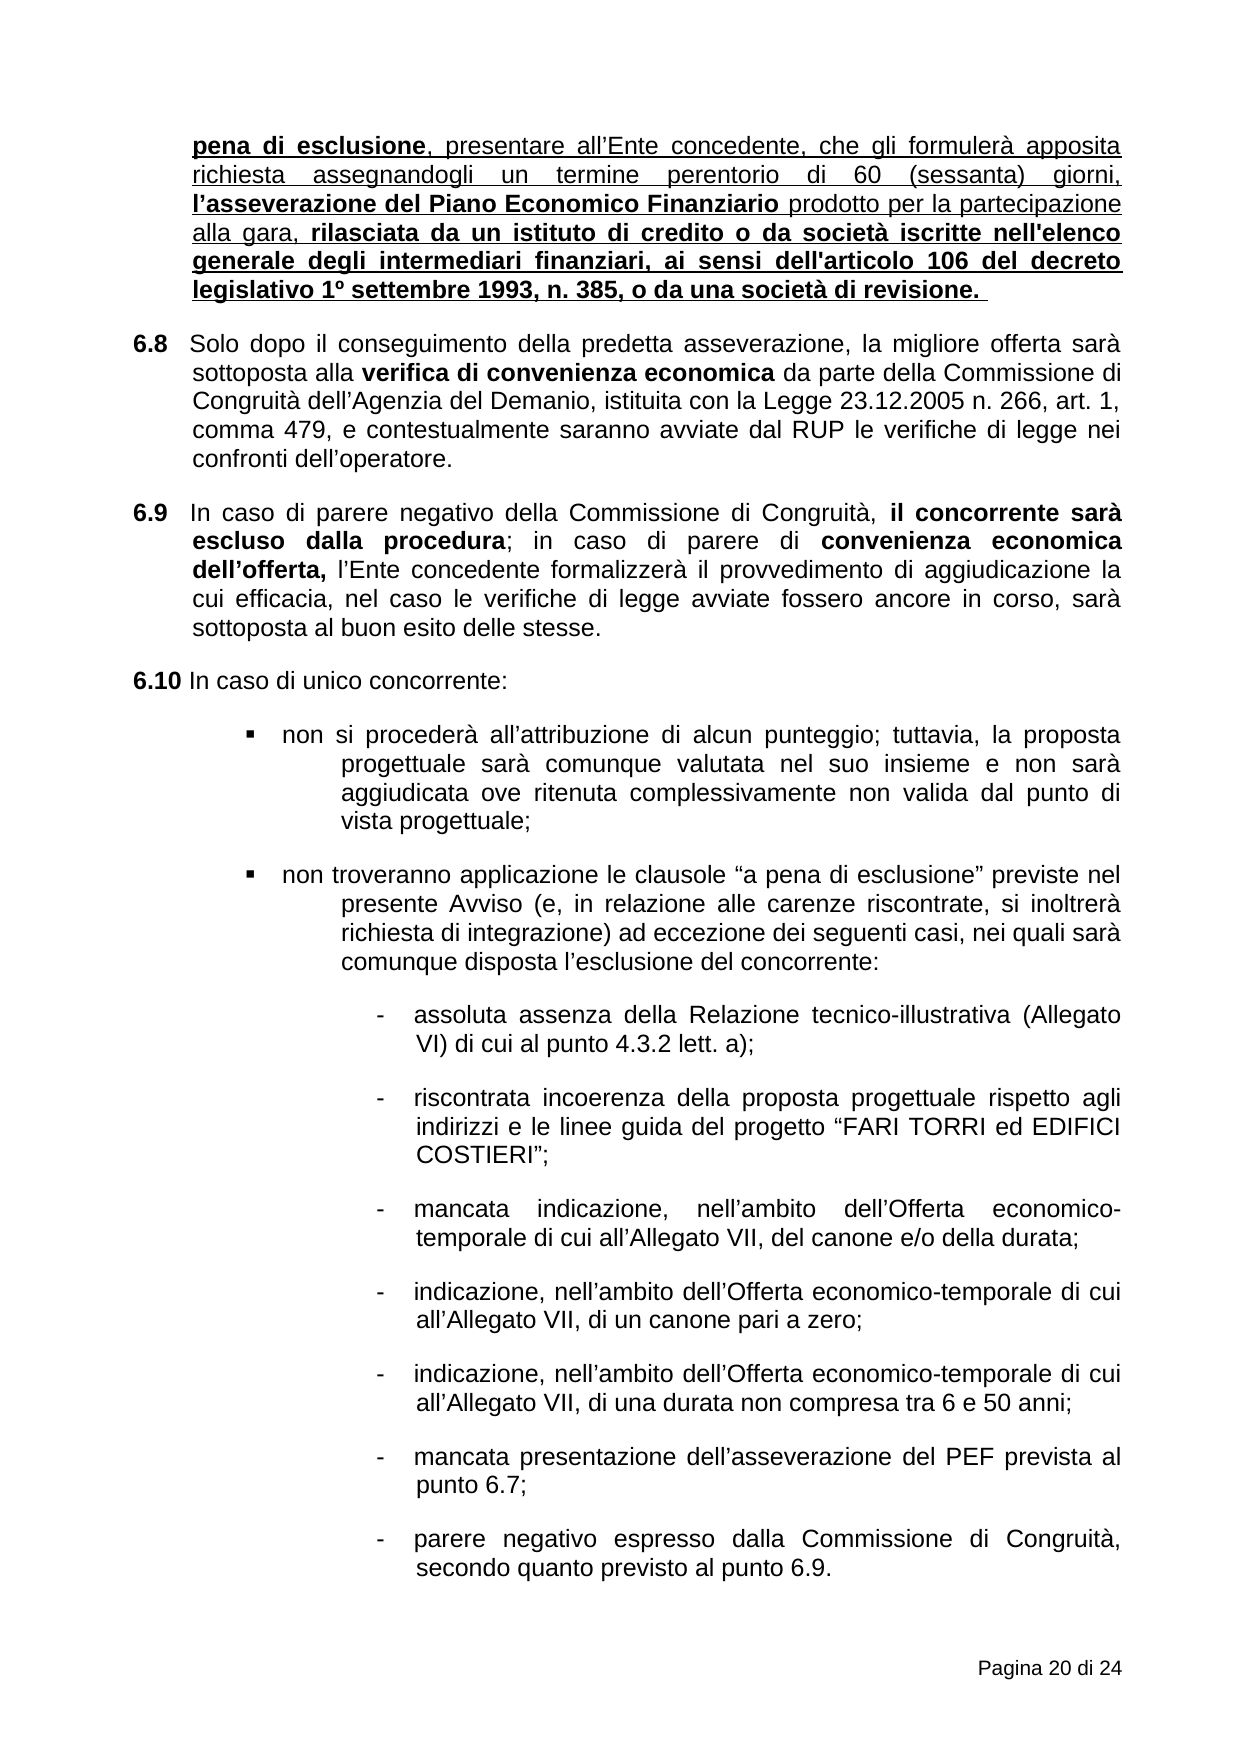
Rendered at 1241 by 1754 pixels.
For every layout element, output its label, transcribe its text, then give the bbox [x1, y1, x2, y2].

list mancata indicazione, nell’ambito dell’Offerta economico-temporale di cui all’Allegato VII, del canone e/o della durata; [376, 1194, 1122, 1251]
list indicazione, nell’ambito dell’Offerta economico-temporale di cui all’Allegato VII, di una durata non compresa tra 6 e 50 anni; [376, 1359, 1122, 1416]
list mancata presentazione dell’asseverazione del PEF prevista al punto 6.7; [376, 1441, 1122, 1499]
list non si procederà all’attribuzione di alcun punteggio; tuttavia, la proposta progettuale sarà comunque valutata nel suo insieme e non sarà aggiudicata ove ritenuta complessivamente non valida dal punto di vista progettuale; [244, 720, 1122, 835]
text 6.9 In caso di parere negativo della Commissione di Congruità, il concorrente sarà escluso dalla procedura; in caso di parere di convenienza economica dell’offerta, l’Ente concedente formalizzerà il provvedimento di aggiudicazione la cui efficacia, nel caso le verifiche di legge avviate fossero ancore in corso, sarà sottoposta al buon esito delle stesse. [133, 497, 1122, 641]
text pena di esclusione, presentare all’Ente concedente, che gli formulerà apposita richiesta assegnandogli un termine perentorio di 60 (sessanta) giorni, l’asseverazione del Piano Economico Finanziario prodotto per la partecipazione alla gara, rilasciata da un istituto di credito o da società iscritte nell'elenco generale degli intermediari finanziari, ai sensi dell'articolo 106 del decreto legislativo 1º settembre 1993, n. 385, o da una società di revisione. [133, 131, 1122, 304]
list non troveranno applicazione le clausole “a pena di esclusione” previste nel presente Avviso (e, in relazione alle carenze riscontrate, si inoltrerà richiesta di integrazione) ad eccezione dei seguenti casi, nei quali sarà comunque disposta l’esclusione del concorrente: [244, 860, 1122, 975]
list parere negativo espresso dalla Commissione di Congruità, secondo quanto previsto al punto 6.9. [376, 1524, 1122, 1581]
text 6.8 Solo dopo il conseguimento della predetta asseverazione, la migliore offerta sarà sottoposta alla verifica di convenienza economica da parte della Commissione di Congruità dell’Agenzia del Demanio, istituita con la Legge 23.12.2005 n. 266, art. 1, comma 479, e contestualmente saranno avviate dal RUP le verifiche di legge nei confronti dell’operatore. [133, 329, 1122, 472]
text 6.10 In caso di unico concorrente: [133, 666, 1122, 695]
list riscontrata incoerenza della proposta progettuale rispetto agli indirizzi e le linee guida del progetto “FARI TORRI ed EDIFICI COSTIERI”; [376, 1083, 1122, 1169]
list assoluta assenza della Relazione tecnico-illustrativa (Allegato VI) di cui al punto 4.3.2 lett. a); [376, 1000, 1122, 1058]
list indicazione, nell’ambito dell’Offerta economico-temporale di cui all’Allegato VII, di un canone pari a zero; [376, 1276, 1122, 1334]
